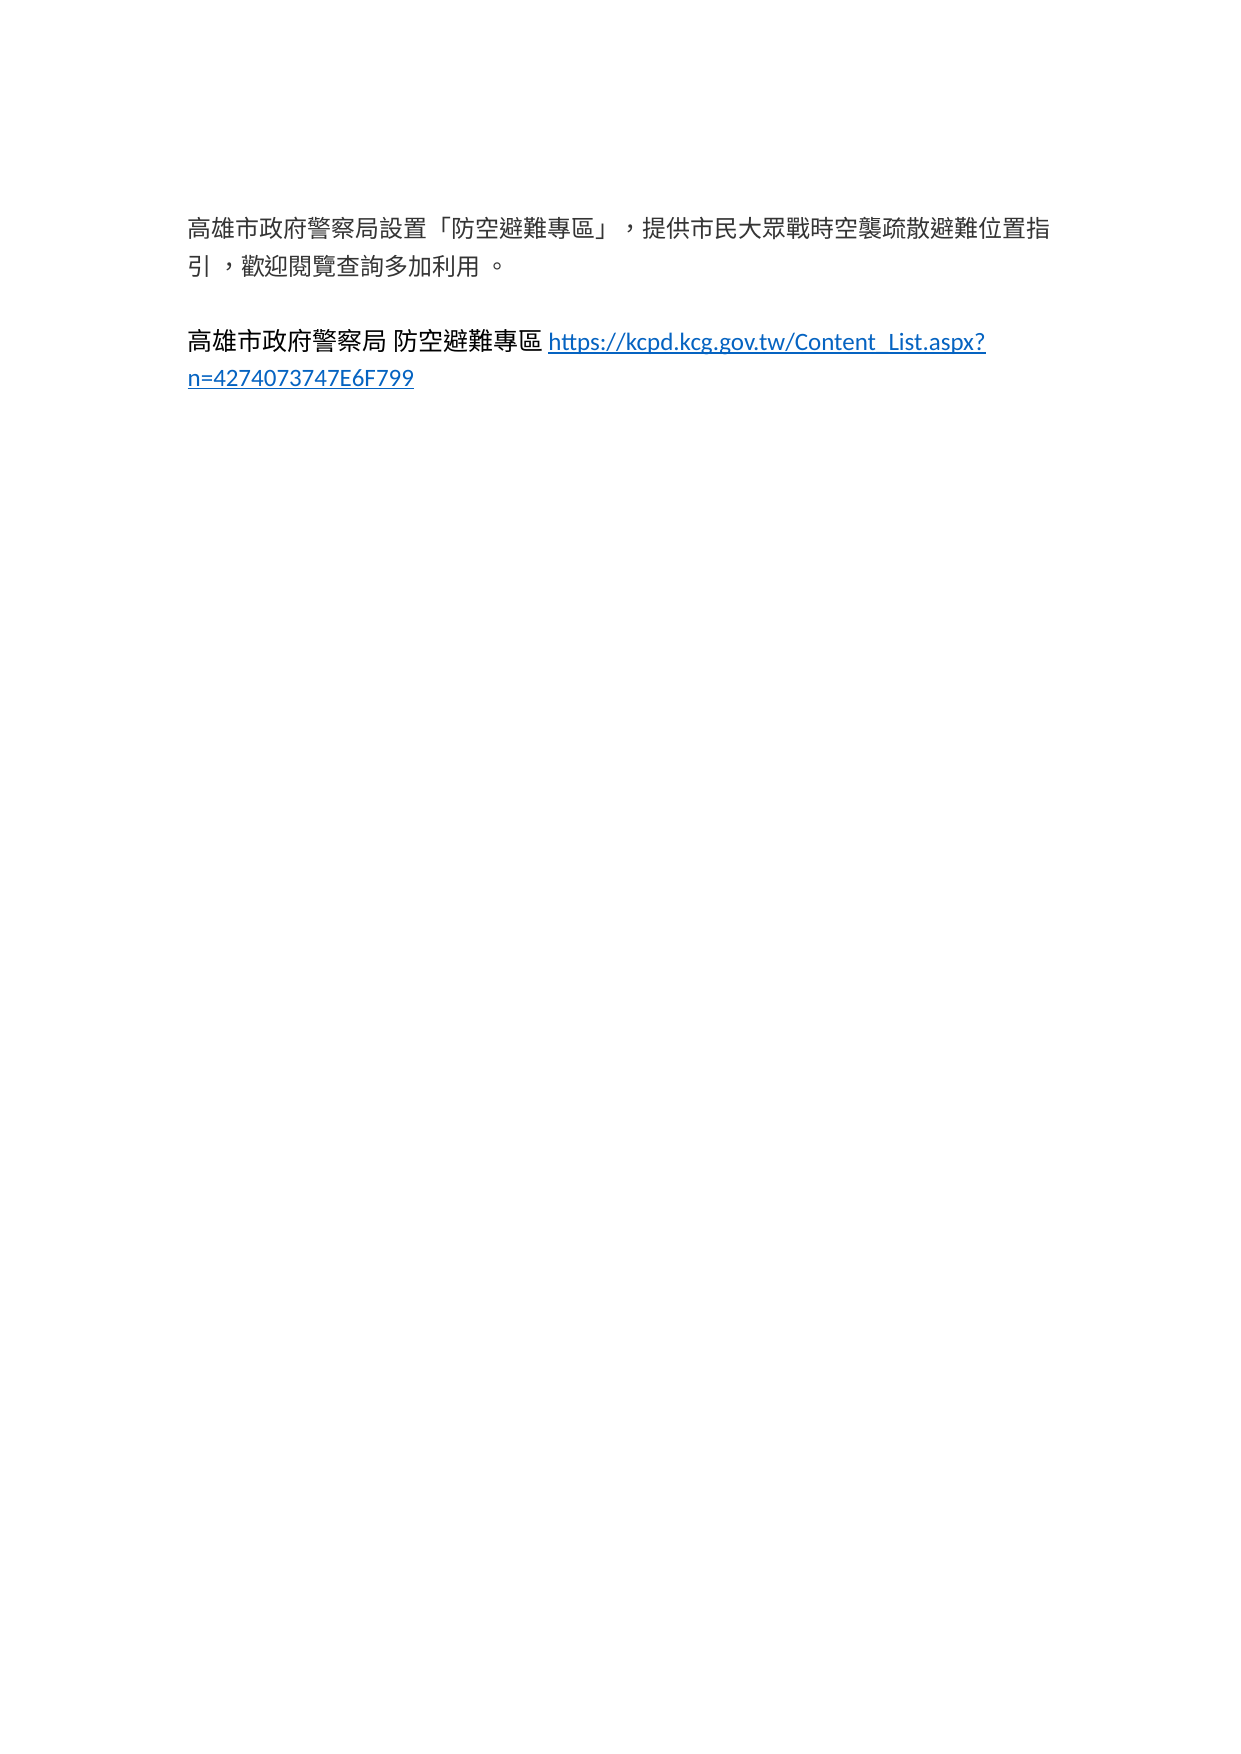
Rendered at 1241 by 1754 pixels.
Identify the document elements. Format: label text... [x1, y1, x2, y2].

text 高雄市政府警察局 防空避難專區https://kcpd.kcg.gov.tw/Content_List.aspx?n=4274073747E6F799 [187, 314, 1053, 389]
text 高雄市政府警察局設置「防空避難專區」，提供市民大眾戰時空襲疏散避難位置指引 ，歡迎閱覽查詢多加利用 。 [187, 202, 1053, 277]
